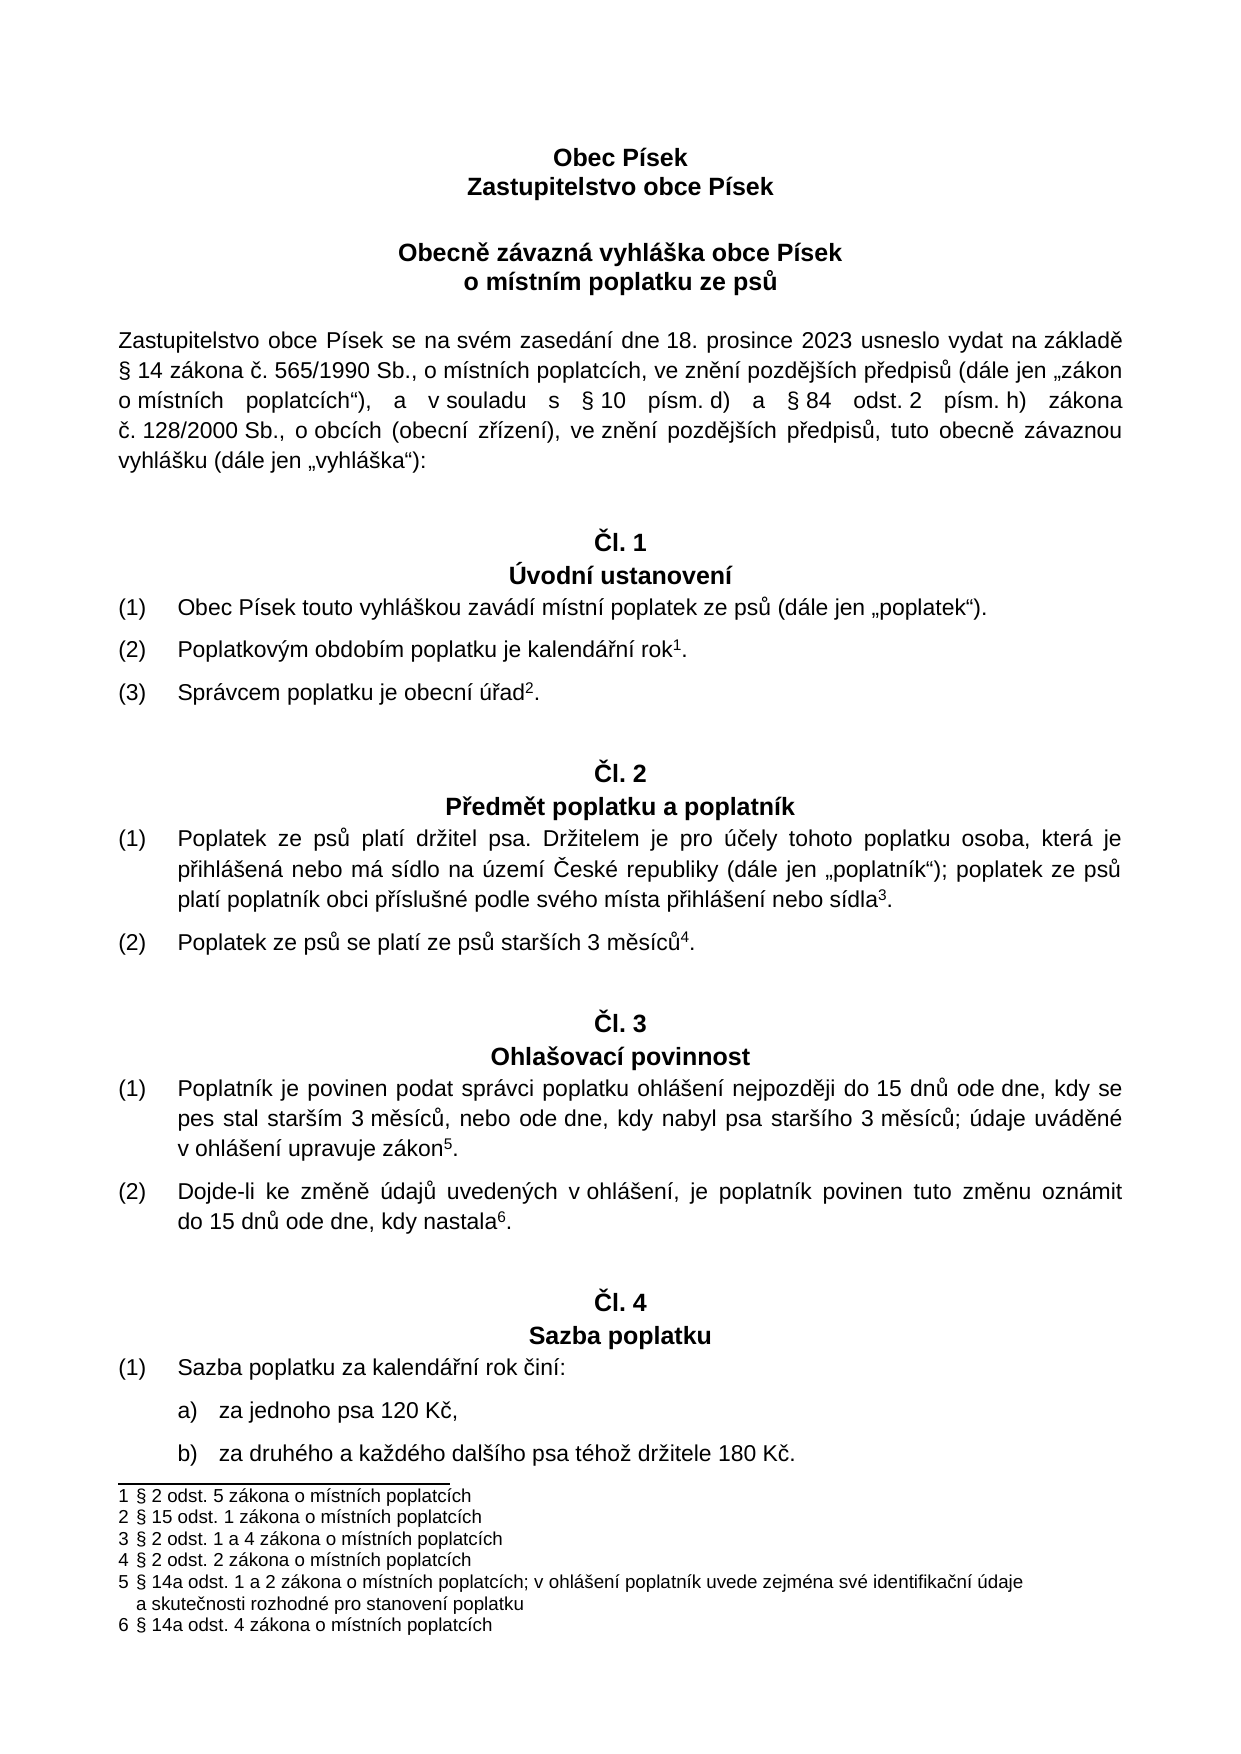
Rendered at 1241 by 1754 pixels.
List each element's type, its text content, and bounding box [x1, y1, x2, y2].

list § 15 odst. 1 zákona o místních poplatcích [118, 1506, 1122, 1528]
list § 2 odst. 5 zákona o místních poplatcích [118, 1484, 1122, 1506]
list Obec Písek touto vyhláškou zavádí místní poplatek ze psů (dále jen „poplatek“). [118, 594, 1122, 620]
list § 2 odst. 1 a 4 zákona o místních poplatcích [118, 1528, 1122, 1549]
list Poplatkovým obdobím poplatku je kalendářní rok. [118, 636, 1122, 663]
list Poplatek ze psů platí držitel psa. Držitelem je pro účely tohoto poplatku osoba, která je přihlášená nebo má sídlo na území České republiky (dále jen „poplatník“); poplatek ze psů platí poplatník obci příslušné podle svého místa přihlášení nebo sídla. [118, 825, 1122, 912]
subtitle Obecně závazná vyhláška obce Písek o místním poplatku ze psů [118, 238, 1122, 295]
text Obec Písek Zastupitelstvo obce Písek [118, 143, 1122, 201]
list § 2 odst. 2 zákona o místních poplatcích [118, 1549, 1122, 1571]
list za druhého a každého dalšího psa téhož držitele 180 Kč. [177, 1440, 1122, 1466]
list Sazba poplatku za kalendářní rok činí: [118, 1354, 1122, 1381]
list § 14a odst. 4 zákona o místních poplatcích [118, 1614, 1122, 1635]
text Zastupitelstvo obce Písek se na svém zasedání dne 18. prosince 2023 usneslo vydat na základě § 14 zákona č. 565/1990 Sb., o místních poplatcích, ve znění pozdějších předpisů (dále jen „zákon o místních poplatcích“), a v souladu s § 10 písm. d) a § 84 odst. 2 písm. h) zákona č. 128/2000 Sb., o obcích (obecní zřízení), ve znění pozdějších předpisů, tuto obecně závaznou vyhlášku (dále jen „vyhláška“): [118, 327, 1122, 474]
list Dojde-li ke změně údajů uvedených v ohlášení, je poplatník povinen tuto změnu oznámit do 15 dnů ode dne, kdy nastala. [118, 1178, 1122, 1234]
list Správcem poplatku je obecní úřad. [118, 679, 1122, 706]
list § 14a odst. 1 a 2 zákona o místních poplatcích; v ohlášení poplatník uvede zejména své identifikační údaje a skutečnosti rozhodné pro stanovení poplatku [118, 1571, 1122, 1614]
list Poplatník je povinen podat správci poplatku ohlášení nejpozději do 15 dnů ode dne, kdy se pes stal starším 3 měsíců, nebo ode dne, kdy nabyl psa staršího 3 měsíců; údaje uváděné v ohlášení upravuje zákon. [118, 1075, 1122, 1162]
list za jednoho psa 120 Kč, [177, 1397, 1122, 1423]
subtitle Čl. 4 Sazba poplatku [118, 1288, 1122, 1350]
subtitle Čl. 3 Ohlašovací povinnost [118, 1009, 1122, 1071]
subtitle Čl. 1 Úvodní ustanovení [118, 528, 1122, 589]
list Poplatek ze psů se platí ze psů starších 3 měsíců. [118, 928, 1122, 955]
subtitle Čl. 2 Předmět poplatku a poplatník [118, 759, 1122, 821]
